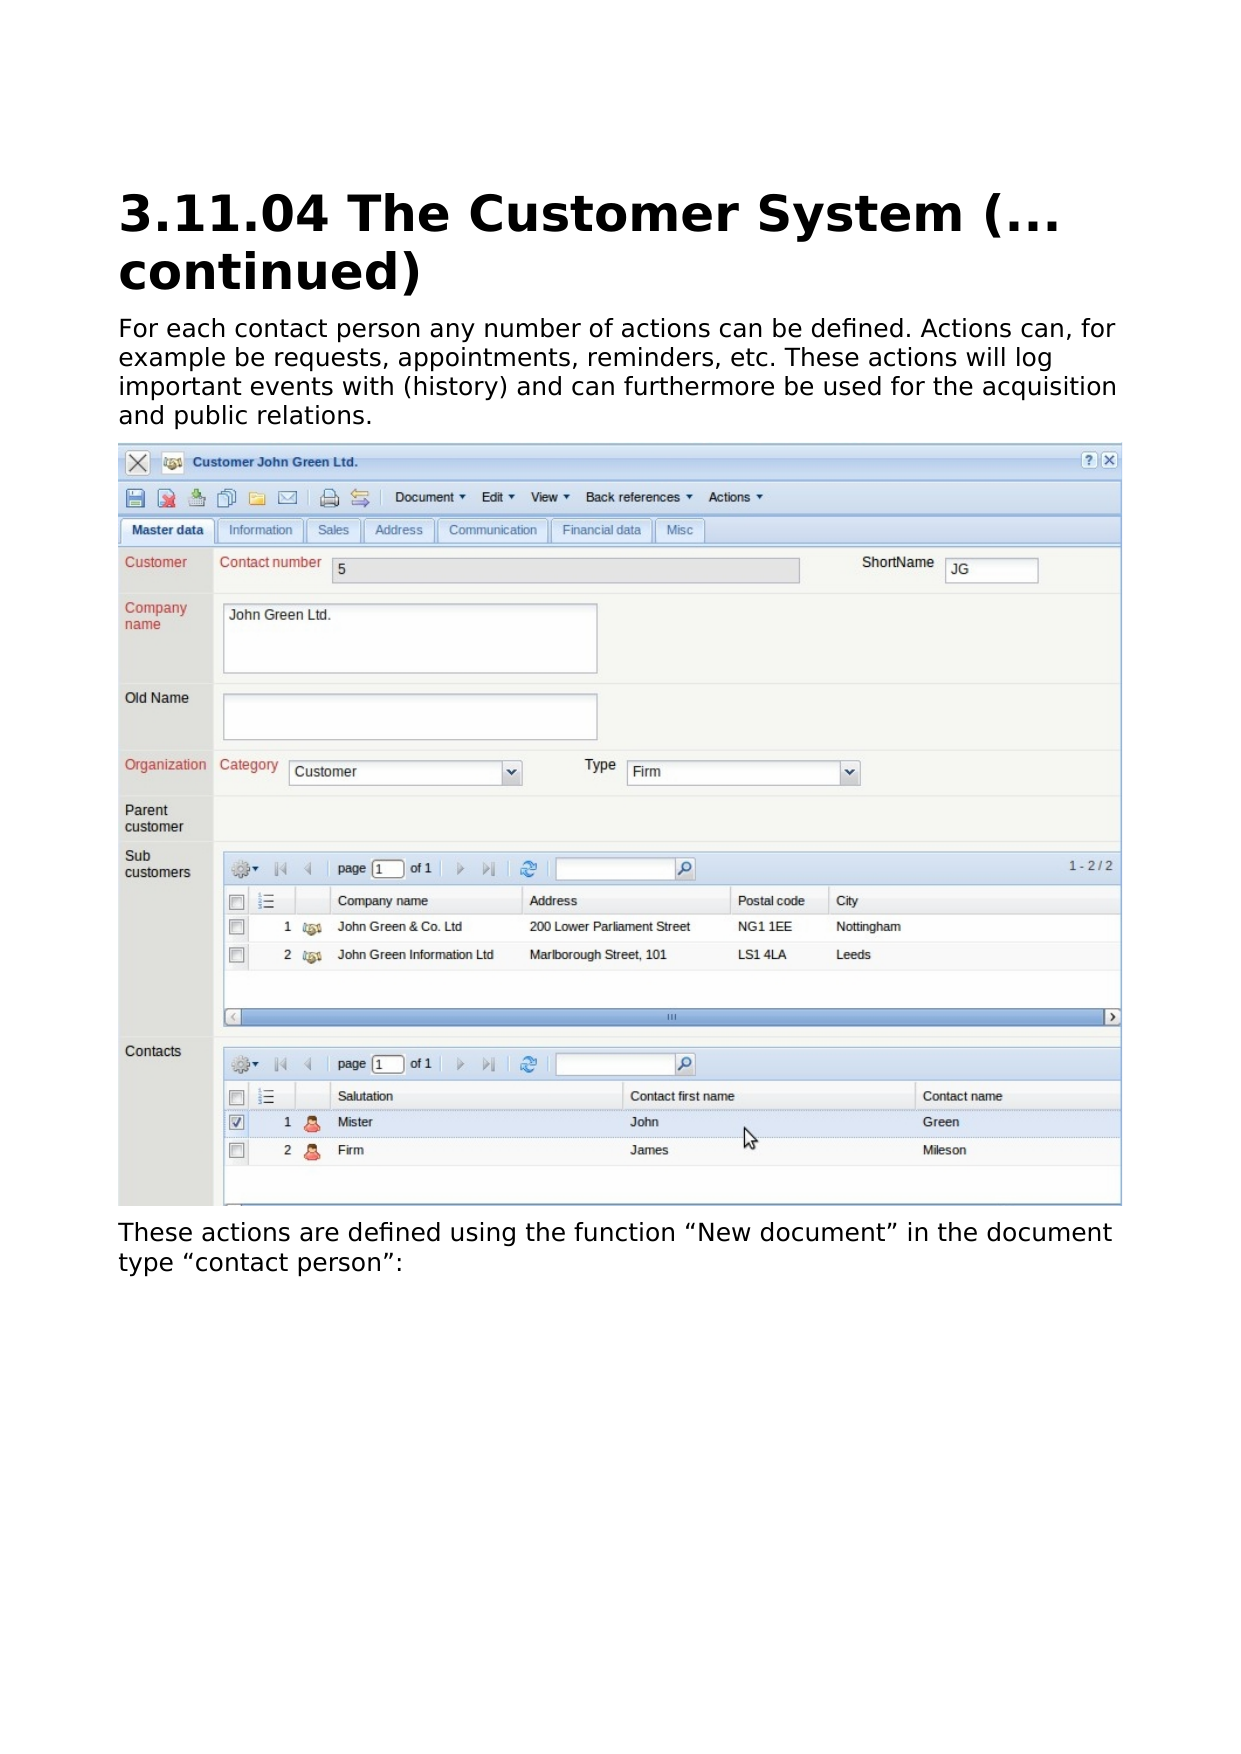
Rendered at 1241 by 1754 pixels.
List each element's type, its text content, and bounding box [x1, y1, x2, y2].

picture [118, 442, 1123, 1206]
subtitle 3.11.04 The Customer System (... continued) [118, 185, 1122, 301]
text These actions are defined using the function “New document” in the document type “contact person”: [118, 1218, 1122, 1277]
text For each contact person any number of actions can be defined. Actions can, for example be requests, appointments, reminders, etc. These actions will log important events with (history) and can furthermore be used for the acquisition and public relations. [118, 314, 1122, 430]
